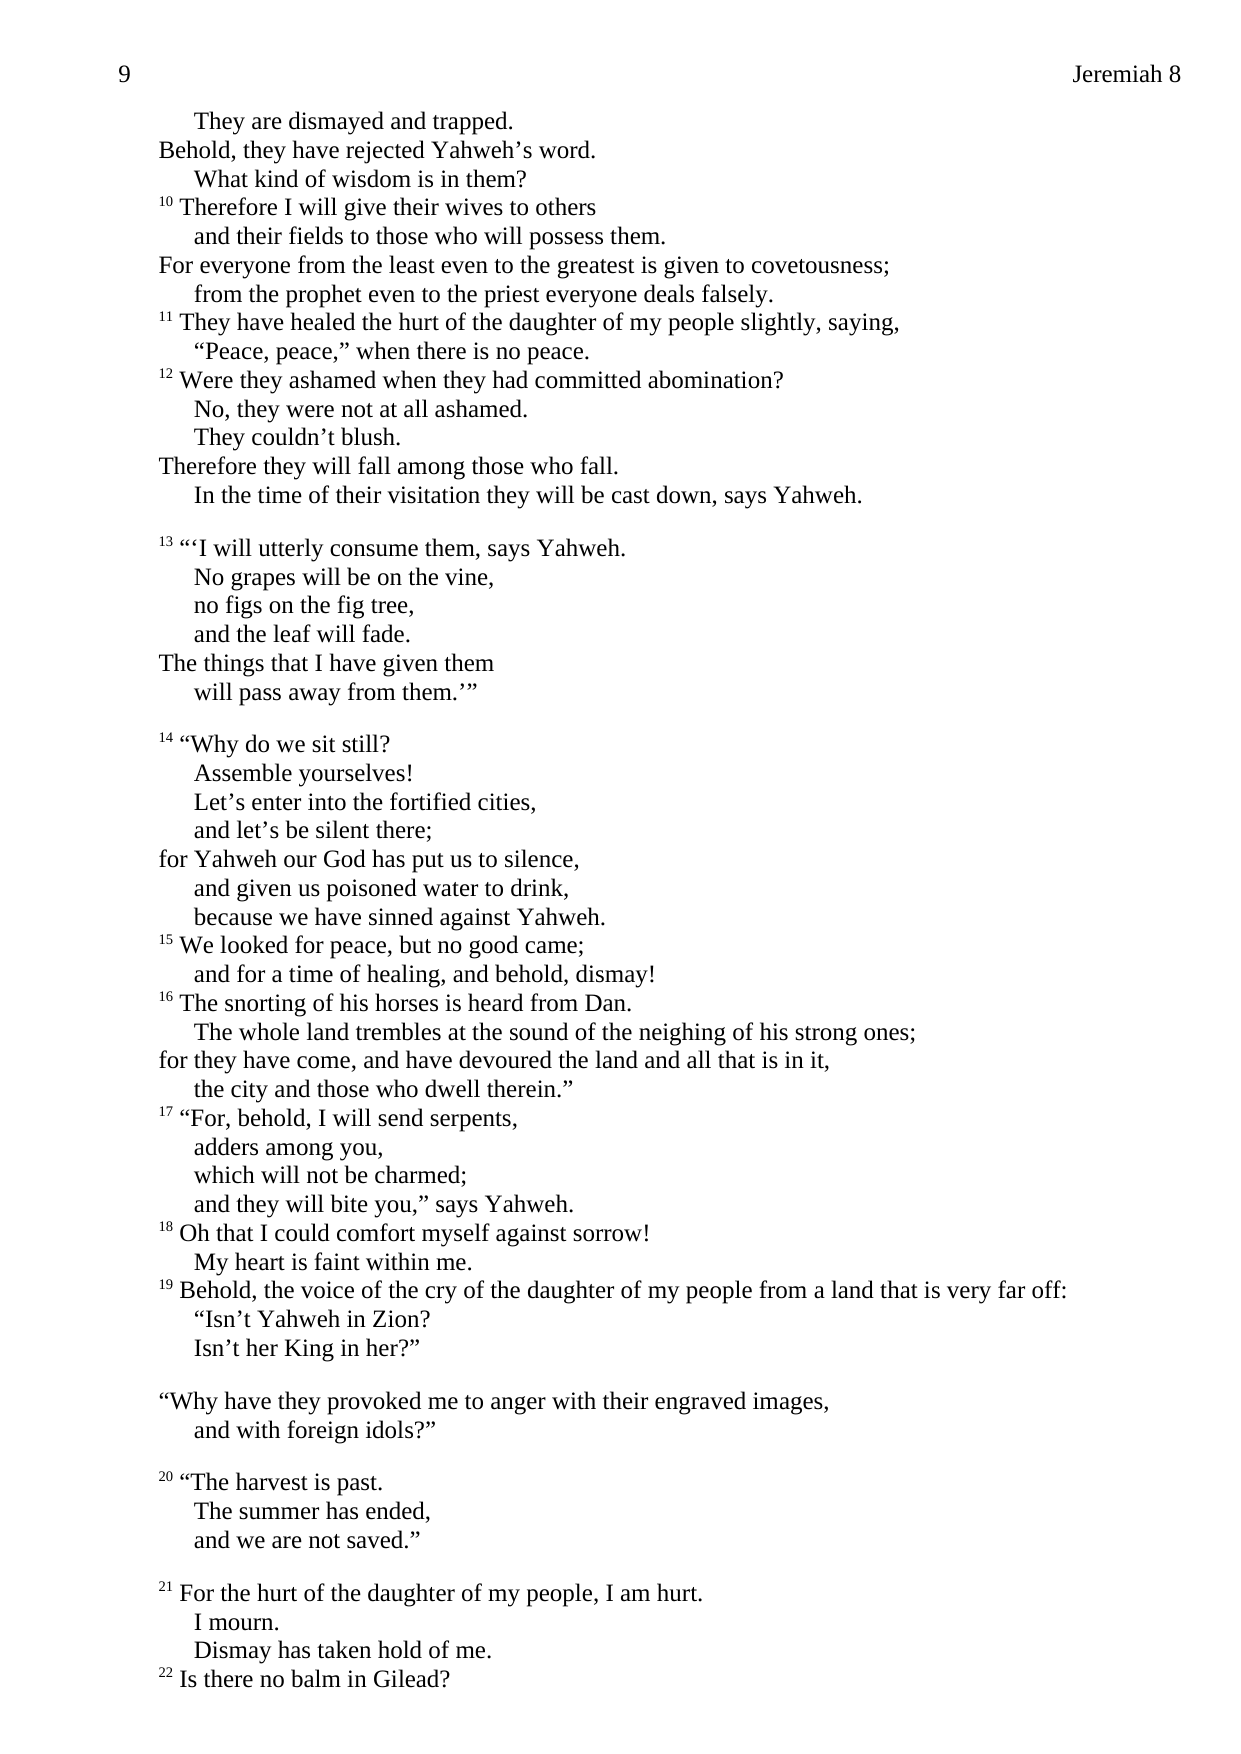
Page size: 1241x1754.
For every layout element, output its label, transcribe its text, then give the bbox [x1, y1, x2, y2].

text They are dismayed and trapped. [194, 106, 1181, 135]
text “Isn’t Yahweh in Zion? [194, 1304, 1181, 1333]
text They couldn’t blush. [194, 422, 1181, 451]
text “Why have they provoked me to anger with their engraved images, [158, 1386, 1181, 1415]
text Therefore they will fall among those who fall. [158, 451, 1181, 480]
text 21 For the hurt of the daughter of my people, I am hurt. [158, 1578, 1181, 1607]
text and the leaf will fade. [194, 619, 1181, 648]
text For everyone from the least even to the greatest is given to covetousness; [158, 250, 1181, 279]
text and with foreign idols?” [194, 1415, 1181, 1443]
text My heart is faint within me. [194, 1247, 1181, 1276]
text The whole land trembles at the sound of the neighing of his strong ones; [194, 1017, 1181, 1046]
text because we have sinned against Yahweh. [194, 902, 1181, 931]
text for Yahweh our God has put us to silence, [158, 844, 1181, 873]
text Let’s enter into the fortified cities, [194, 787, 1181, 816]
text 19 Behold, the voice of the cry of the daughter of my people from a land that is very far off: [158, 1276, 1181, 1304]
text the city and those who dwell therein.” [194, 1074, 1181, 1103]
text 18 Oh that I could comfort myself against sorrow! [158, 1218, 1181, 1247]
text In the time of their visitation they will be cast down, says Yahweh. [194, 480, 1181, 509]
text 12 Were they ashamed when they had committed abomination? [158, 365, 1181, 394]
text What kind of wisdom is in them? [194, 164, 1181, 192]
text and given us poisoned water to drink, [194, 873, 1181, 902]
text Isn’t her King in her?” [194, 1333, 1181, 1362]
text The summer has ended, [194, 1496, 1181, 1525]
text 15 We looked for peace, but no good came; [158, 931, 1181, 959]
text adders among you, [194, 1132, 1181, 1161]
text 14 “Why do we sit still? [158, 729, 1181, 758]
text 16 The snorting of his horses is heard from Dan. [158, 988, 1181, 1017]
text and they will bite you,” says Yahweh. [194, 1189, 1181, 1218]
text Dismay has taken hold of me. [194, 1635, 1181, 1664]
text 22 Is there no balm in Gilead? [158, 1664, 1181, 1693]
text and their fields to those who will possess them. [194, 221, 1181, 250]
text No grapes will be on the vine, [194, 562, 1181, 590]
text “Peace, peace,” when there is no peace. [194, 336, 1181, 365]
text Assemble yourselves! [194, 758, 1181, 787]
text and for a time of healing, and behold, dismay! [194, 959, 1181, 988]
text The things that I have given them [158, 648, 1181, 677]
text 10 Therefore I will give their wives to others [158, 192, 1181, 221]
text 13 “‘I will utterly consume them, says Yahweh. [158, 533, 1181, 562]
text will pass away from them.’” [194, 677, 1181, 705]
text for they have come, and have devoured the land and all that is in it, [158, 1046, 1181, 1074]
text No, they were not at all ashamed. [194, 394, 1181, 422]
text no figs on the fig tree, [194, 590, 1181, 619]
text I mourn. [194, 1607, 1181, 1635]
text and we are not saved.” [194, 1525, 1181, 1554]
text 17 “For, behold, I will send serpents, [158, 1103, 1181, 1132]
text Behold, they have rejected Yahweh’s word. [158, 135, 1181, 164]
text and let’s be silent there; [194, 816, 1181, 844]
text 20 “The harvest is past. [158, 1467, 1181, 1496]
text from the prophet even to the priest everyone deals falsely. [194, 279, 1181, 307]
text 11 They have healed the hurt of the daughter of my people slightly, saying, [158, 307, 1181, 336]
text which will not be charmed; [194, 1161, 1181, 1189]
